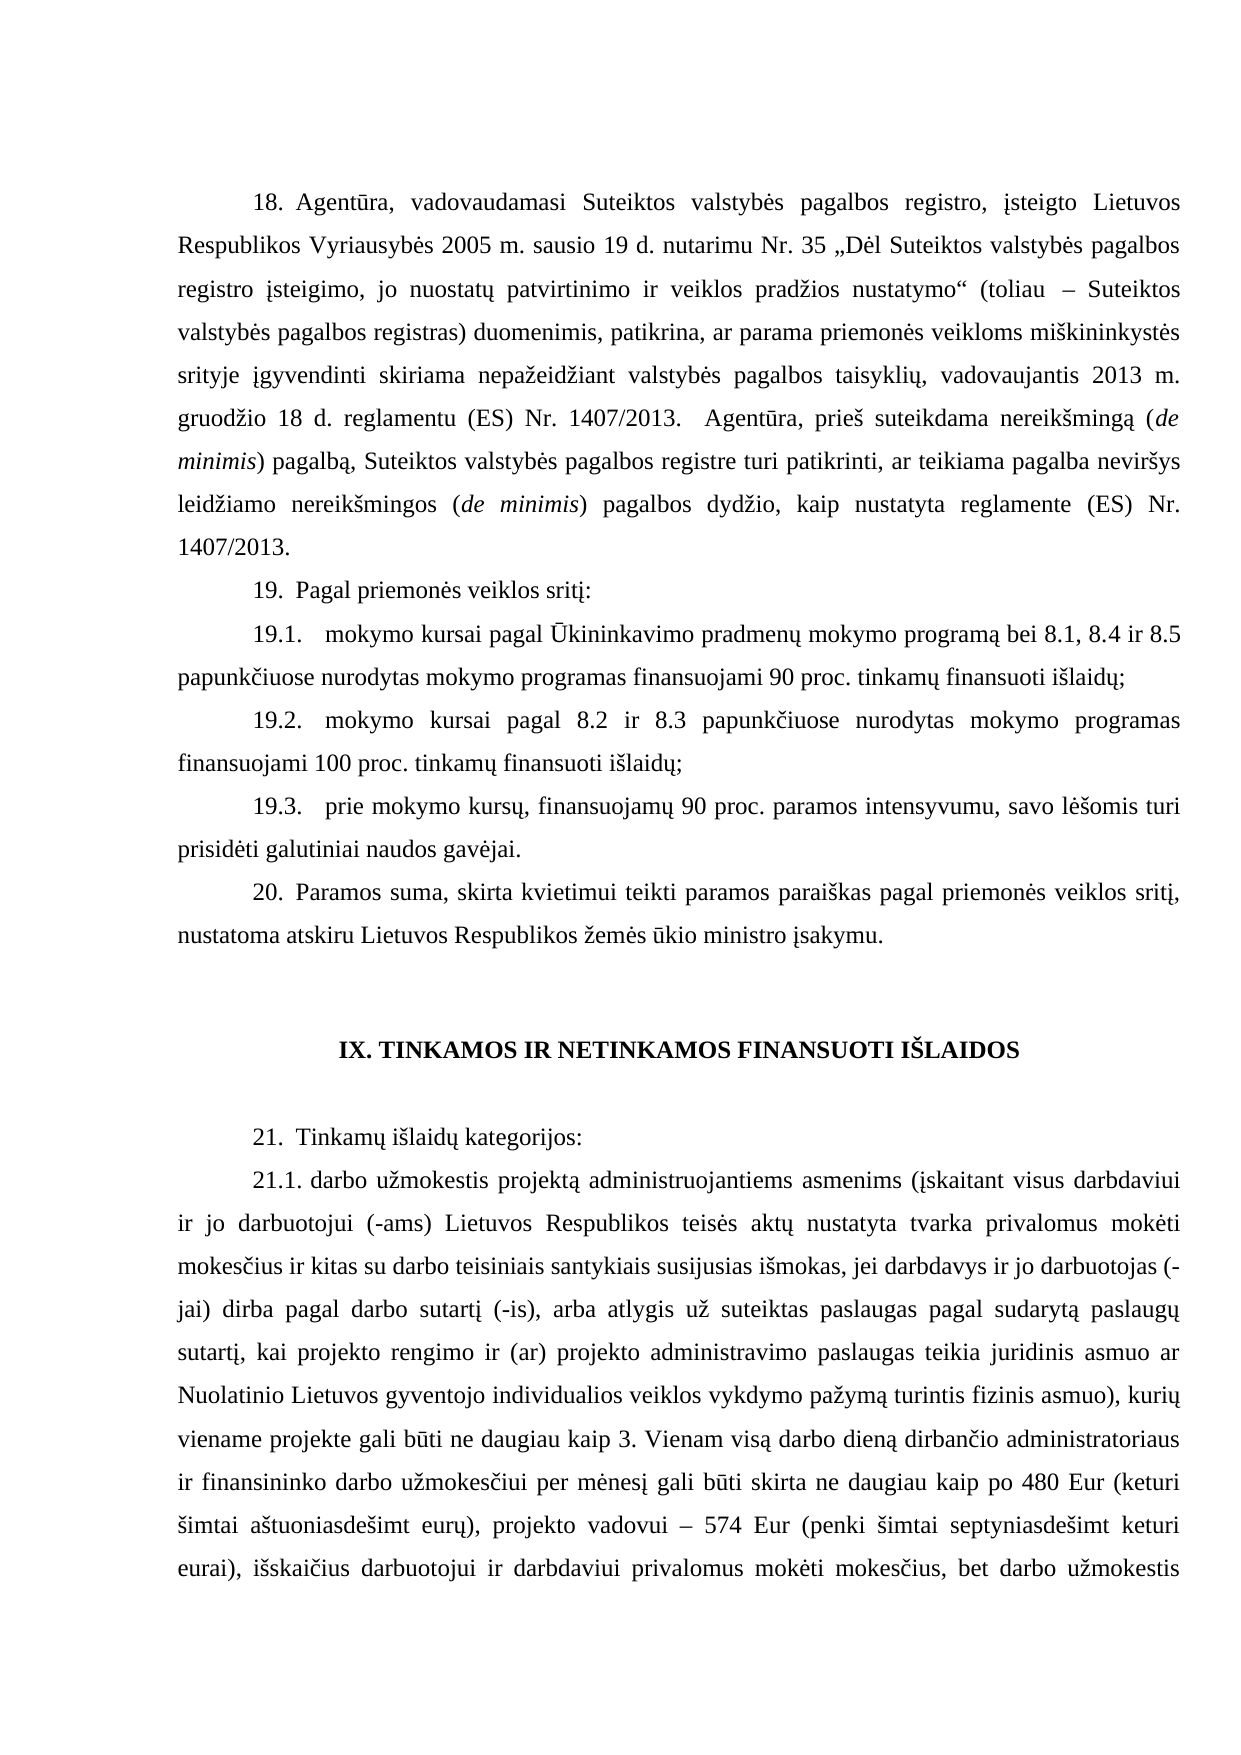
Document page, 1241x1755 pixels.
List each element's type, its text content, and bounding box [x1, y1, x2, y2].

text 19.1. mokymo kursai pagal Ūkininkavimo pradmenų mokymo programą bei 8.1, 8.4 ir 8.5 papunkčiuose nurodytas mokymo programas finansuojami 90 proc. tinkamų finansuoti išlaidų; [177, 619, 1181, 691]
text 18. Agentūra, vadovaudamasi Suteiktos valstybės pagalbos registro, įsteigto Lietuvos Respublikos Vyriausybės 2005 m. sausio 19 d. nutarimu Nr. 35 „Dėl Suteiktos valstybės pagalbos registro įsteigimo, jo nuostatų patvirtinimo ir veiklos pradžios nustatymo“ (toliau – Suteiktos valstybės pagalbos registras) duomenimis, patikrina, ar parama priemonės veikloms miškininkystės srityje įgyvendinti skiriama nepažeidžiant valstybės pagalbos taisyklių, vadovaujantis 2013 m. gruodžio 18 d. reglamentu (ES) Nr. 1407/2013. Agentūra, prieš suteikdama nereikšmingą (de minimis) pagalbą, Suteiktos valstybės pagalbos registre turi patikrinti, ar teikiama pagalba neviršys leidžiamo nereikšmingos (de minimis) pagalbos dydžio, kaip nustatyta reglamente (ES) Nr. 1407/2013. [177, 187, 1181, 561]
text 19. Pagal priemonės veiklos sritį: [252, 576, 1181, 604]
text 19.2. mokymo kursai pagal 8.2 ir 8.3 papunkčiuose nurodytas mokymo programas finansuojami 100 proc. tinkamų finansuoti išlaidų; [177, 705, 1181, 777]
text IX. TINKAMOS IR NETINKAMOS FINANSUOTI IŠLAIDOS [177, 1036, 1181, 1064]
text 20. Paramos suma, skirta kvietimui teikti paramos paraiškas pagal priemonės veiklos sritį, nustatoma atskiru Lietuvos Respublikos žemės ūkio ministro įsakymu. [177, 877, 1181, 949]
text 21. Tinkamų išlaidų kategorijos: [252, 1122, 1181, 1151]
text 21.1. darbo užmokestis projektą administruojantiems asmenims (įskaitant visus darbdaviui ir jo darbuotojui (-ams) Lietuvos Respublikos teisės aktų nustatyta tvarka privalomus mokėti mokesčius ir kitas su darbo teisiniais santykiais susijusias išmokas, jei darbdavys ir jo darbuotojas (-jai) dirba pagal darbo sutartį (-is), arba atlygis už suteiktas paslaugas pagal sudarytą paslaugų sutartį, kai projekto rengimo ir (ar) projekto administravimo paslaugas teikia juridinis asmuo ar Nuolatinio Lietuvos gyventojo individualios veiklos vykdymo pažymą turintis fizinis asmuo), kurių viename projekte gali būti ne daugiau kaip 3. Vienam visą darbo dieną dirbančio administratoriaus ir finansininko darbo užmokesčiui per mėnesį gali būti skirta ne daugiau kaip po 480 Eur (keturi šimtai aštuoniasdešimt eurų), projekto vadovui – 574 Eur (penki šimtai septyniasdešimt keturi eurai), išskaičius darbuotojui ir darbdaviui privalomus mokėti mokesčius, bet darbo užmokestis [177, 1165, 1181, 1582]
text 19.3. prie mokymo kursų, finansuojamų 90 proc. paramos intensyvumu, savo lėšomis turi prisidėti galutiniai naudos gavėjai. [177, 791, 1181, 863]
